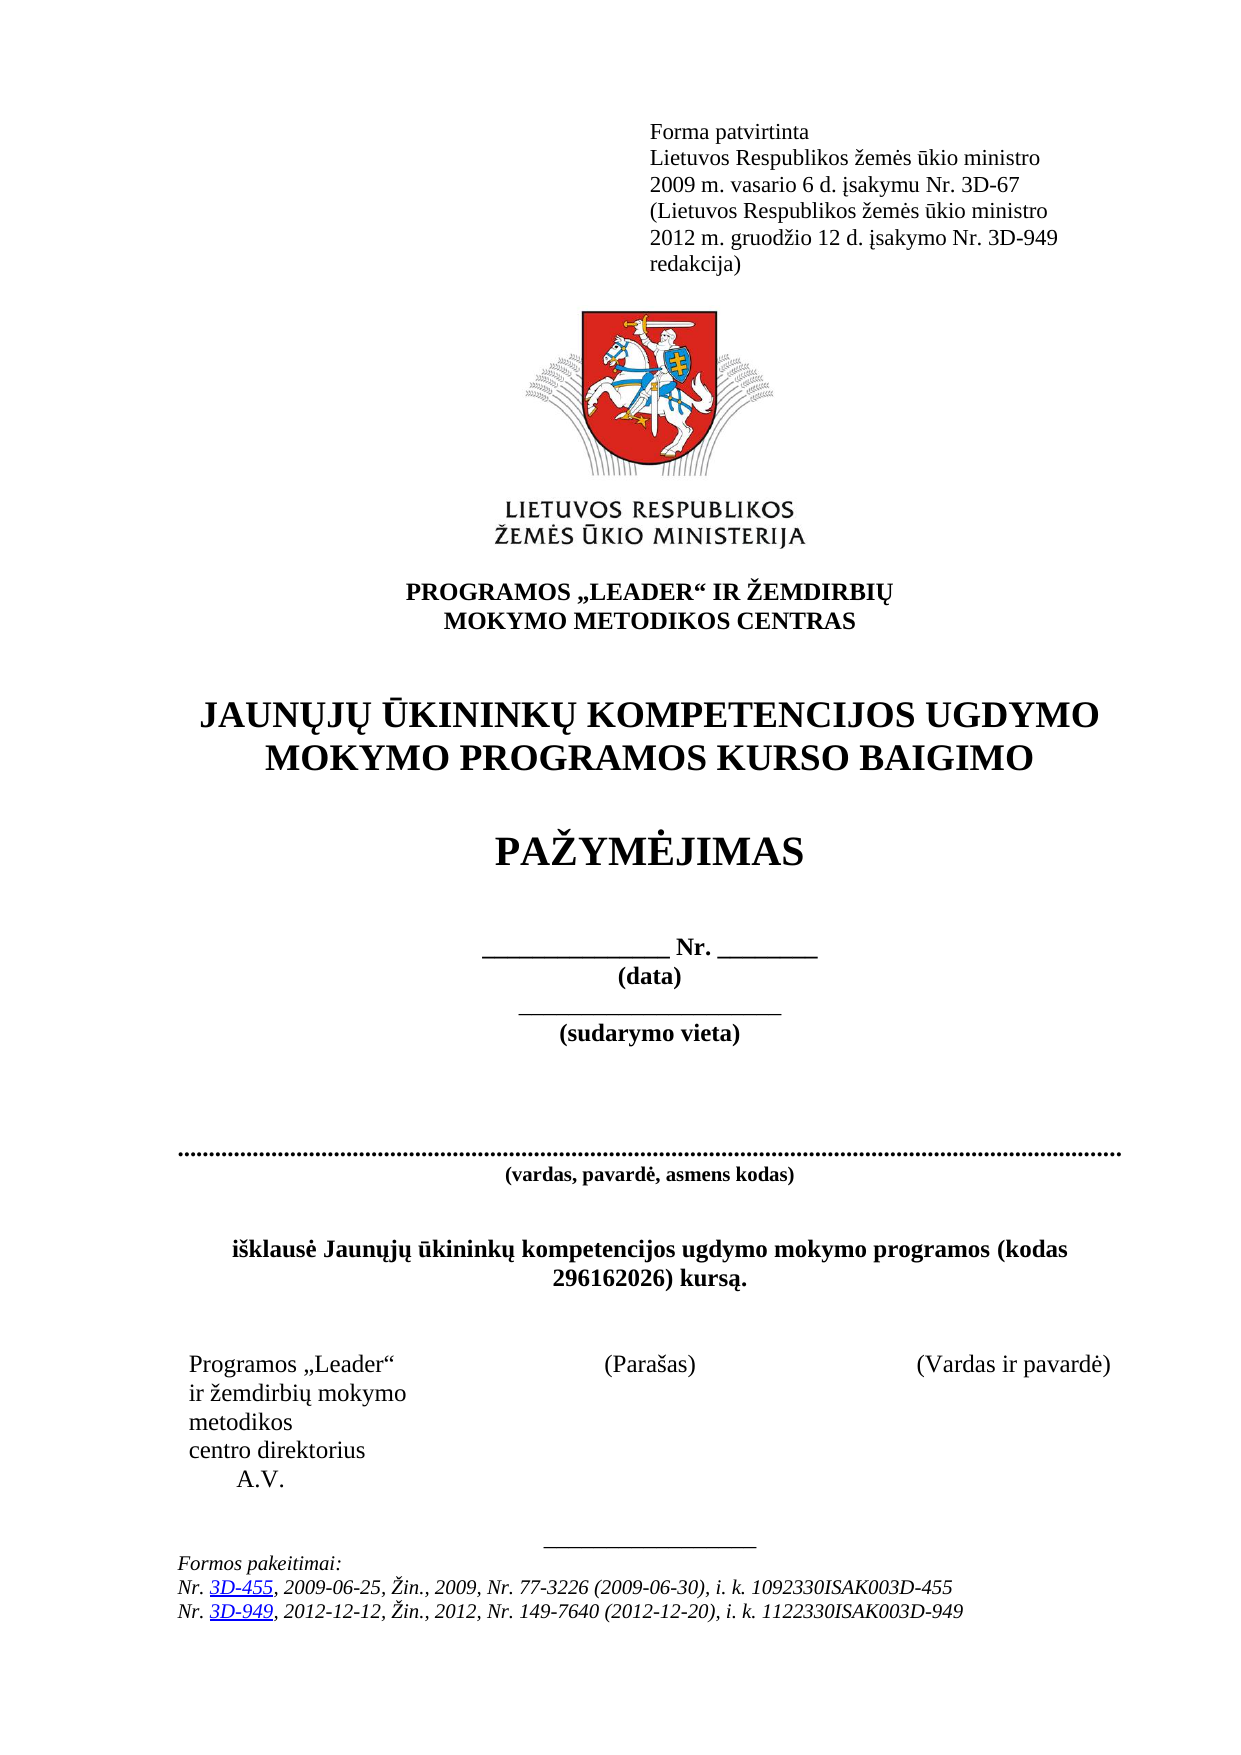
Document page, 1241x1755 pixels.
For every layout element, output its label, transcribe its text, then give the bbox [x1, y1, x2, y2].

text Forma patvirtinta [649, 118, 1122, 144]
text Programos „LEADER“ IR Žemdirbių [177, 577, 1122, 606]
text Lietuvos Respublikos žemės ūkio ministro [649, 144, 1122, 171]
text (vardas, pavardė, asmens kodas) [177, 1162, 1122, 1186]
text (data) [177, 961, 1122, 989]
text _______________ Nr. ________ [177, 932, 1122, 961]
text Jaunųjų ūkininkų kompetencijos ugdymo mokymo programos KURSO baigimo [177, 692, 1122, 779]
table_header (Vardas ir pavardė) [808, 1349, 1122, 1464]
text PAŽYMĖJIMAS [177, 827, 1122, 874]
text A.V. [177, 1464, 1122, 1493]
text 2012 m. gruodžio 12 d. įsakymo Nr. 3D-949 [649, 223, 1122, 250]
text redakcija) [649, 250, 1122, 276]
text (sudarymo vieta) [177, 1018, 1122, 1047]
text 2009 m. vasario 6 d. įsakymu Nr. 3D-67 [649, 171, 1122, 197]
text ... [177, 1133, 1122, 1162]
text _________________ [177, 1522, 1122, 1551]
table_header (Parašas) [493, 1349, 807, 1464]
text Nr. 3D-455, 2009-06-25, Žin., 2009, Nr. 77-3226 (2009-06-30), i. k. 1092330ISAK003D-455 [177, 1574, 1122, 1599]
text Nr. 3D-949, 2012-12-12, Žin., 2012, Nr. 149-7640 (2012-12-20), i. k. 1122330ISAK003D-949 [177, 1599, 1122, 1623]
text išklausė Jaunųjų ūkininkų kompetencijos ugdymo mokymo programos (kodas 296162026) kursą. [177, 1234, 1122, 1292]
text (Lietuvos Respublikos žemės ūkio ministro [649, 197, 1122, 223]
text Mokymo MetodiKos Centras [177, 606, 1122, 635]
table_header Programos „Leader“ ir žemdirbių mokymo metodikos centro direktorius [177, 1349, 493, 1464]
text _____________________ [177, 989, 1122, 1018]
text Formos pakeitimai: [177, 1551, 1122, 1574]
